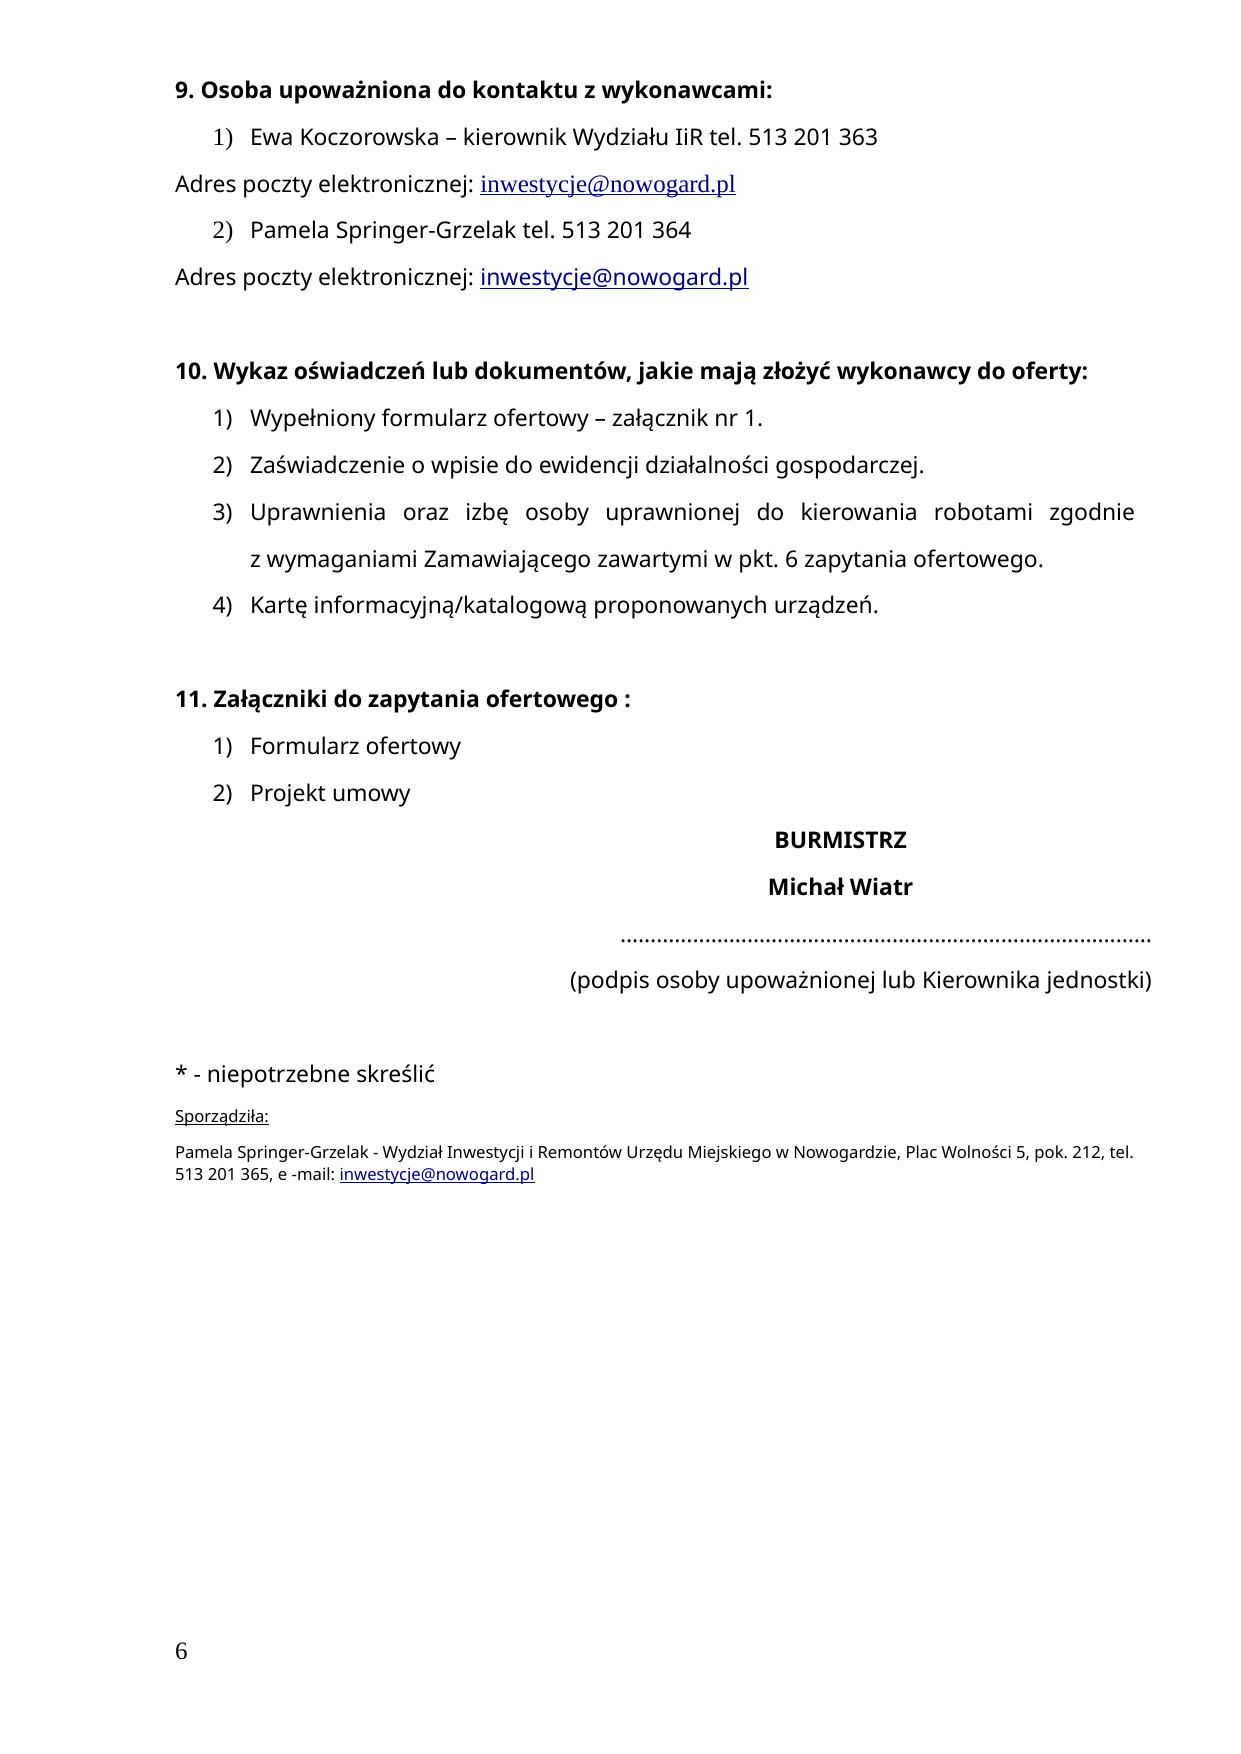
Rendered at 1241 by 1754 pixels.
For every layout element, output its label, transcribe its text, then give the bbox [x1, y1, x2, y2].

text 11. Załączniki do zapytania ofertowego : [175, 683, 1152, 714]
text 9. Osoba upoważniona do kontaktu z wykonawcami: [175, 74, 1152, 105]
list Formularz ofertowy [212, 730, 1152, 761]
list Uprawnienia oraz izbę osoby uprawnionej do kierowania robotami zgodnie z wymaganiami Zamawiającego zawartymi w pkt. 6 zapytania ofertowego. [212, 496, 1152, 574]
list Kartę informacyjną/katalogową proponowanych urządzeń. [212, 589, 1152, 621]
text …………...…………………………………………….………………… [175, 917, 1152, 949]
text (podpis osoby upoważnionej lub Kierownika jednostki) [175, 964, 1152, 996]
list Projekt umowy [212, 777, 1152, 808]
list Zaświadczenie o wpisie do ewidencji działalności gospodarczej. [212, 449, 1152, 480]
text Adres poczty elektronicznej: inwestycje@nowogard.pl [175, 167, 1152, 199]
text BURMISTRZ [529, 824, 1152, 855]
text Michał Wiatr [529, 871, 1152, 902]
text Sporządziła: [175, 1105, 1152, 1128]
text 10. Wykaz oświadczeń lub dokumentów, jakie mają złożyć wykonawcy do oferty: [175, 355, 1152, 386]
list Ewa Koczorowska – kierownik Wydziału IiR tel. 513 201 363 [212, 121, 1152, 152]
text Pamela Springer-Grzelak - Wydział Inwestycji i Remontów Urzędu Miejskiego w Nowogardzie, Plac Wolności 5, pok. 212, tel. 513 201 365, e -mail: inwestycje@nowogard.pl [175, 1140, 1152, 1186]
list Wypełniony formularz ofertowy – załącznik nr 1. [212, 402, 1152, 433]
list Pamela Springer-Grzelak tel. 513 201 364 [212, 214, 1152, 246]
text * - niepotrzebne skreślić [175, 1058, 1152, 1089]
text Adres poczty elektronicznej: inwestycje@nowogard.pl [175, 261, 1152, 292]
